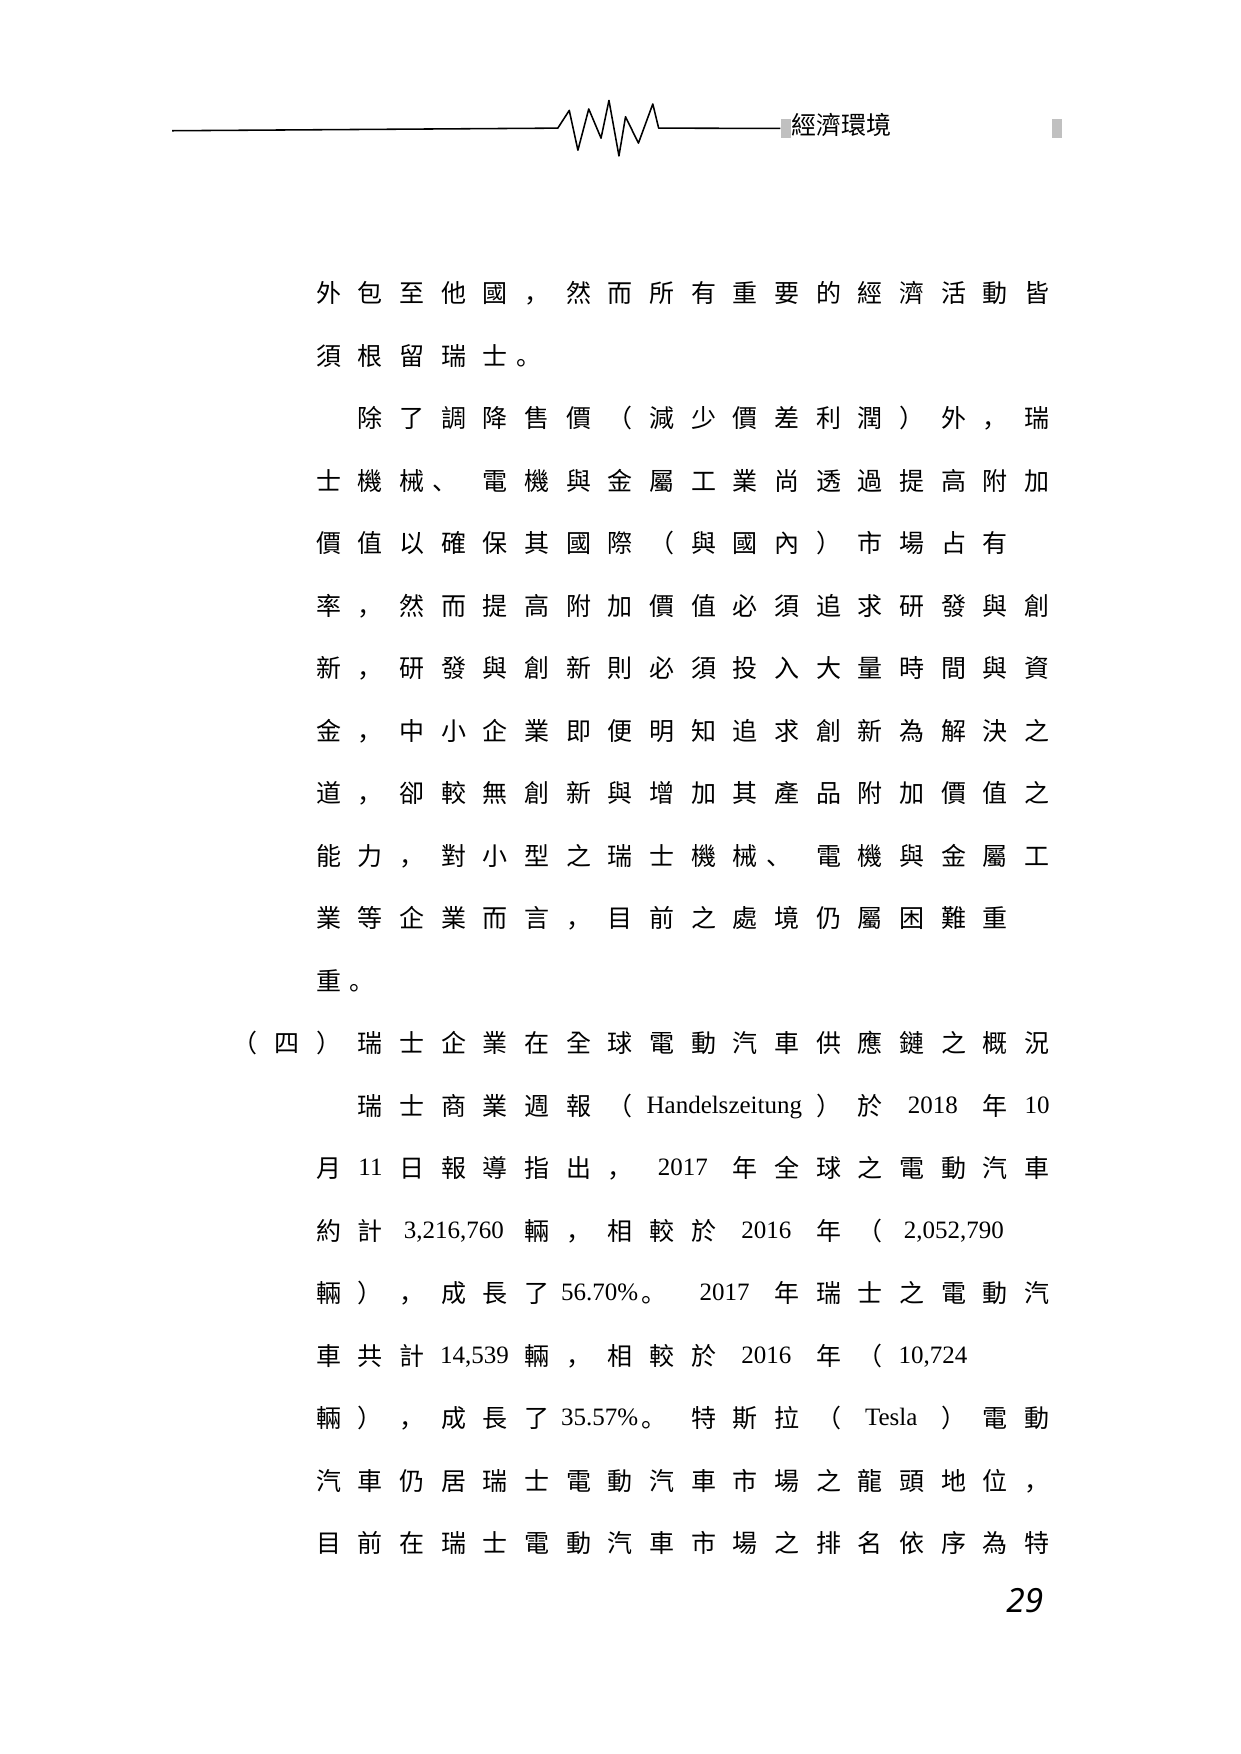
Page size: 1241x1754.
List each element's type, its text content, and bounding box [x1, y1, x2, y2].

text 外包至他國，然而所有重要的經濟活動皆須根留瑞士。 [281, 250, 1058, 375]
text 瑞士商業週報（Handelszeitung）於2018年10月11日報導指出，2017年全球之電動汽車約計3,216,760輛，相較於2016年（2,052,790輛），成長了56.70%。2017年瑞士之電動汽車共計14,539輛，相較於2016年（10,724輛），成長了35.57%。特斯拉（Tesla）電動汽車仍居瑞士電動汽車市場之龍頭地位，目前在瑞士電動汽車市場之排名依序為特 [281, 1063, 1058, 1563]
text 除了調降售價（減少價差利潤）外，瑞士機械、電機與金屬工業尚透過提高附加價值以確保其國際（與國內）市場占有率，然而提高附加價值必須追求研發與創新，研發與創新則必須投入大量時間與資金，中小企業即便明知追求創新為解決之道，卻較無創新與增加其產品附加價值之能力，對小型之瑞士機械、電機與金屬工業等企業而言，目前之處境仍屬困難重重。 [281, 375, 1058, 1000]
text （四）瑞士企業在全球電動汽車供應鏈之概況 [207, 1000, 1058, 1063]
